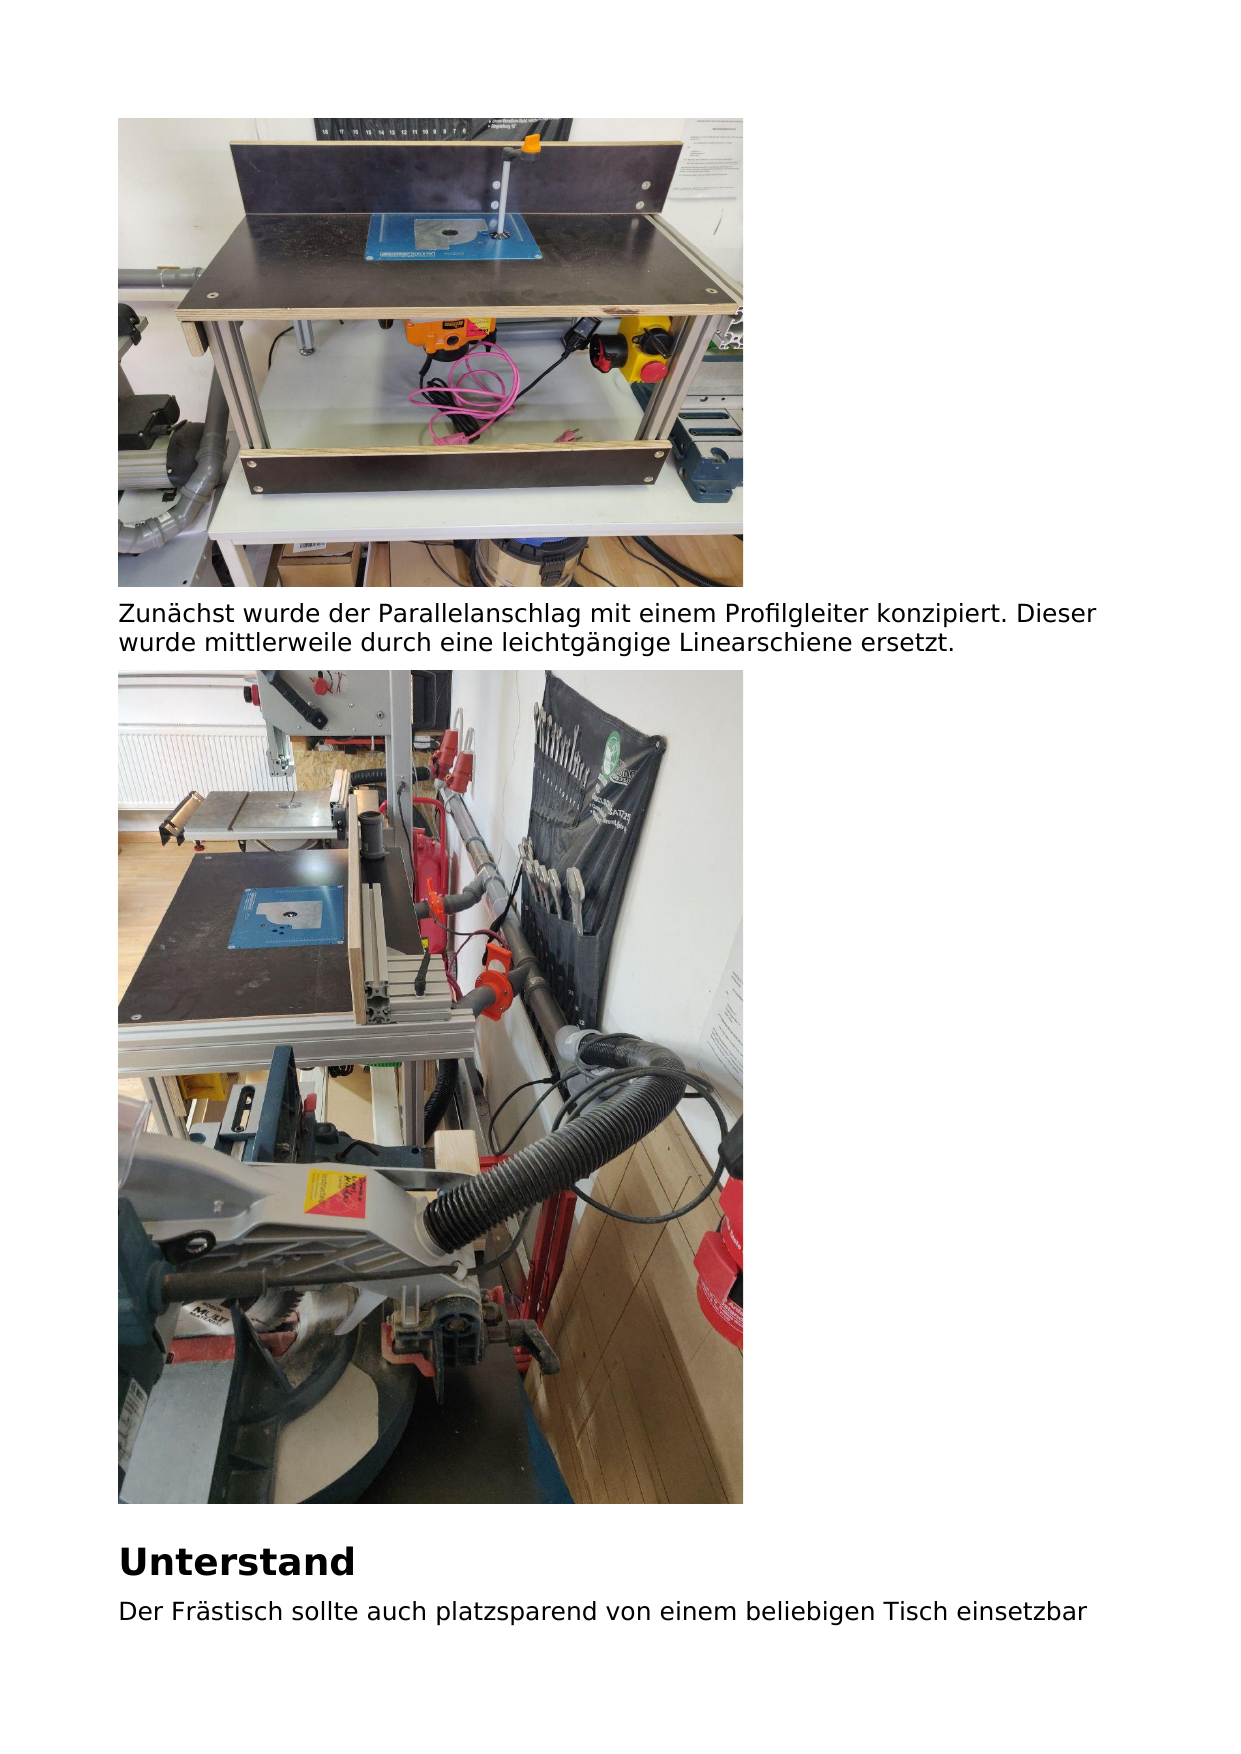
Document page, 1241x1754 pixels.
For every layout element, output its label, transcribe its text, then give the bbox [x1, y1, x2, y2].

picture [118, 670, 744, 1504]
picture [118, 118, 744, 587]
text Der Frästisch sollte auch platzsparend von einem beliebigen Tisch einsetzbar [118, 1597, 1122, 1626]
text Zunächst wurde der Parallelanschlag mit einem Profilgleiter konzipiert. Dieser wurde mittlerweile durch eine leichtgängige Linearschiene ersetzt. [118, 599, 1122, 658]
subtitle Unterstand [118, 1541, 1122, 1585]
